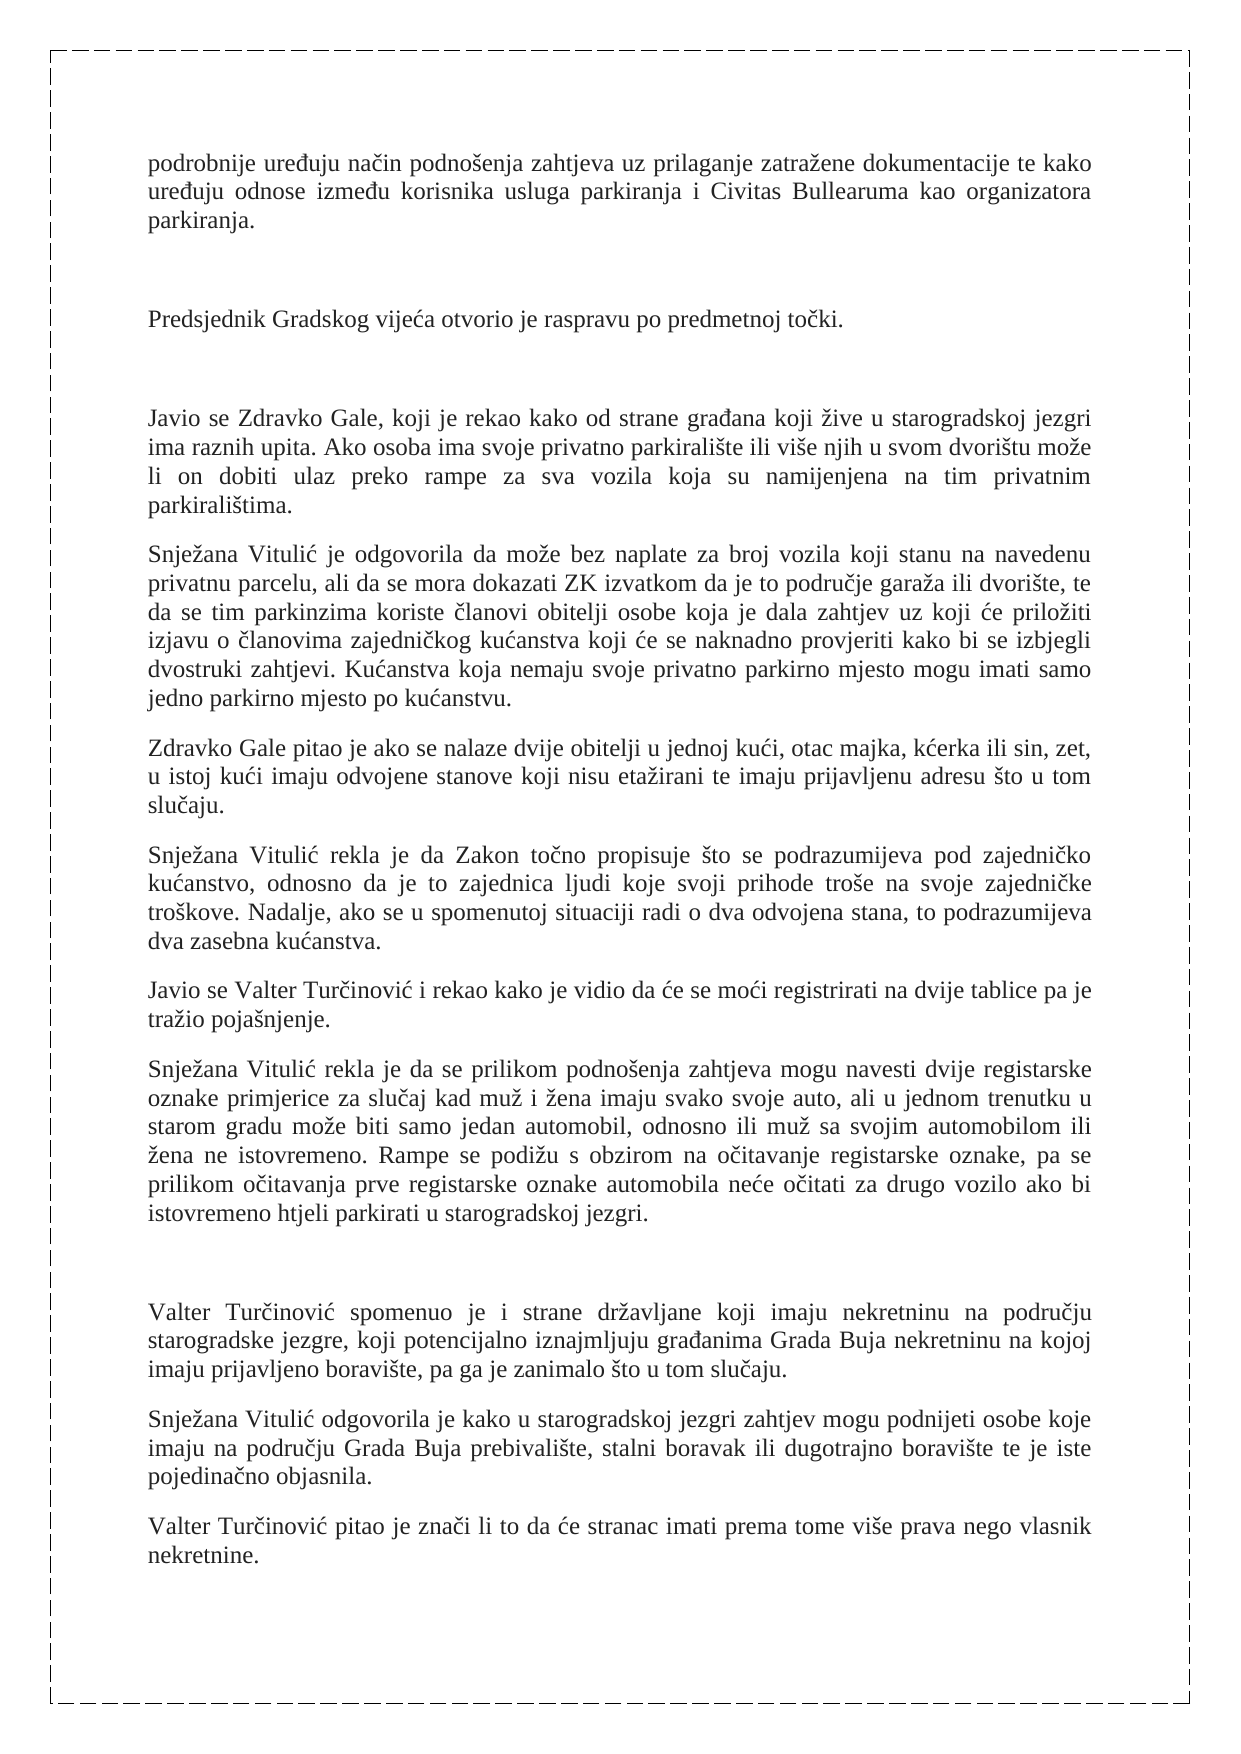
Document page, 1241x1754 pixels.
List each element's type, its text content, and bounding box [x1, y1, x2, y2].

text Snježana Vitulić rekla je da se prilikom podnošenja zahtjeva mogu navesti dvije registarske oznake primjerice za slučaj kad muž i žena imaju svako svoje auto, ali u jednom trenutku u starom gradu može biti samo jedan automobil, odnosno ili muž sa svojim automobilom ili žena ne istovremeno. Rampe se podižu s obzirom na očitavanje registarske oznake, pa se prilikom očitavanja prve registarske oznake automobila neće očitati za drugo vozilo ako bi istovremeno htjeli parkirati u starogradskoj jezgri. [148, 1054, 1093, 1226]
text Zdravko Gale pitao je ako se nalaze dvije obitelji u jednoj kući, otac majka, kćerka ili sin, zet, u istoj kući imaju odvojene stanove koji nisu etažirani te imaju prijavljenu adresu što u tom slučaju. [148, 733, 1093, 819]
text Snježana Vitulić rekla je da Zakon točno propisuje što se podrazumijeva pod zajedničko kućanstvo, odnosno da je to zajednica ljudi koje svoji prihode troše na svoje zajedničke troškove. Nadalje, ako se u spomenutoj situaciji radi o dva odvojena stana, to podrazumijeva dva zasebna kućanstva. [148, 840, 1093, 955]
text Valter Turčinović spomenuo je i strane državljane koji imaju nekretninu na području starogradske jezgre, koji potencijalno iznajmljuju građanima Grada Buja nekretninu na kojoj imaju prijavljeno boravište, pa ga je zanimalo što u tom slučaju. [148, 1297, 1093, 1383]
text Predsjednik Gradskog vijeća otvorio je raspravu po predmetnoj točki. [148, 304, 1093, 333]
text Javio se Valter Turčinović i rekao kako je vidio da će se moći registrirati na dvije tablice pa je tražio pojašnjenje. [148, 976, 1093, 1033]
text podrobnije uređuju način podnošenja zahtjeva uz prilaganje zatražene dokumentacije te kako uređuju odnose između korisnika usluga parkiranja i Civitas Bullearuma kao organizatora parkiranja. [148, 148, 1093, 234]
text Snježana Vitulić odgovorila je kako u starogradskoj jezgri zahtjev mogu podnijeti osobe koje imaju na području Grada Buja prebivalište, stalni boravak ili dugotrajno boravište te je iste pojedinačno objasnila. [148, 1404, 1093, 1490]
text Snježana Vitulić je odgovorila da može bez naplate za broj vozila koji stanu na navedenu privatnu parcelu, ali da se mora dokazati ZK izvatkom da je to područje garaža ili dvorište, te da se tim parkinzima koriste članovi obitelji osobe koja je dala zahtjev uz koji će priložiti izjavu o članovima zajedničkog kućanstva koji će se naknadno provjeriti kako bi se izbjegli dvostruki zahtjevi. Kućanstva koja nemaju svoje privatno parkirno mjesto mogu imati samo jedno parkirno mjesto po kućanstvu. [148, 539, 1093, 712]
text Valter Turčinović pitao je znači li to da će stranac imati prema tome više prava nego vlasnik nekretnine. [148, 1511, 1093, 1568]
text Javio se Zdravko Gale, koji je rekao kako od strane građana koji žive u starogradskoj jezgri ima raznih upita. Ako osoba ima svoje privatno parkiralište ili više njih u svom dvorištu može li on dobiti ulaz preko rampe za sva vozila koja su namijenjena na tim privatnim parkiralištima. [148, 403, 1093, 518]
